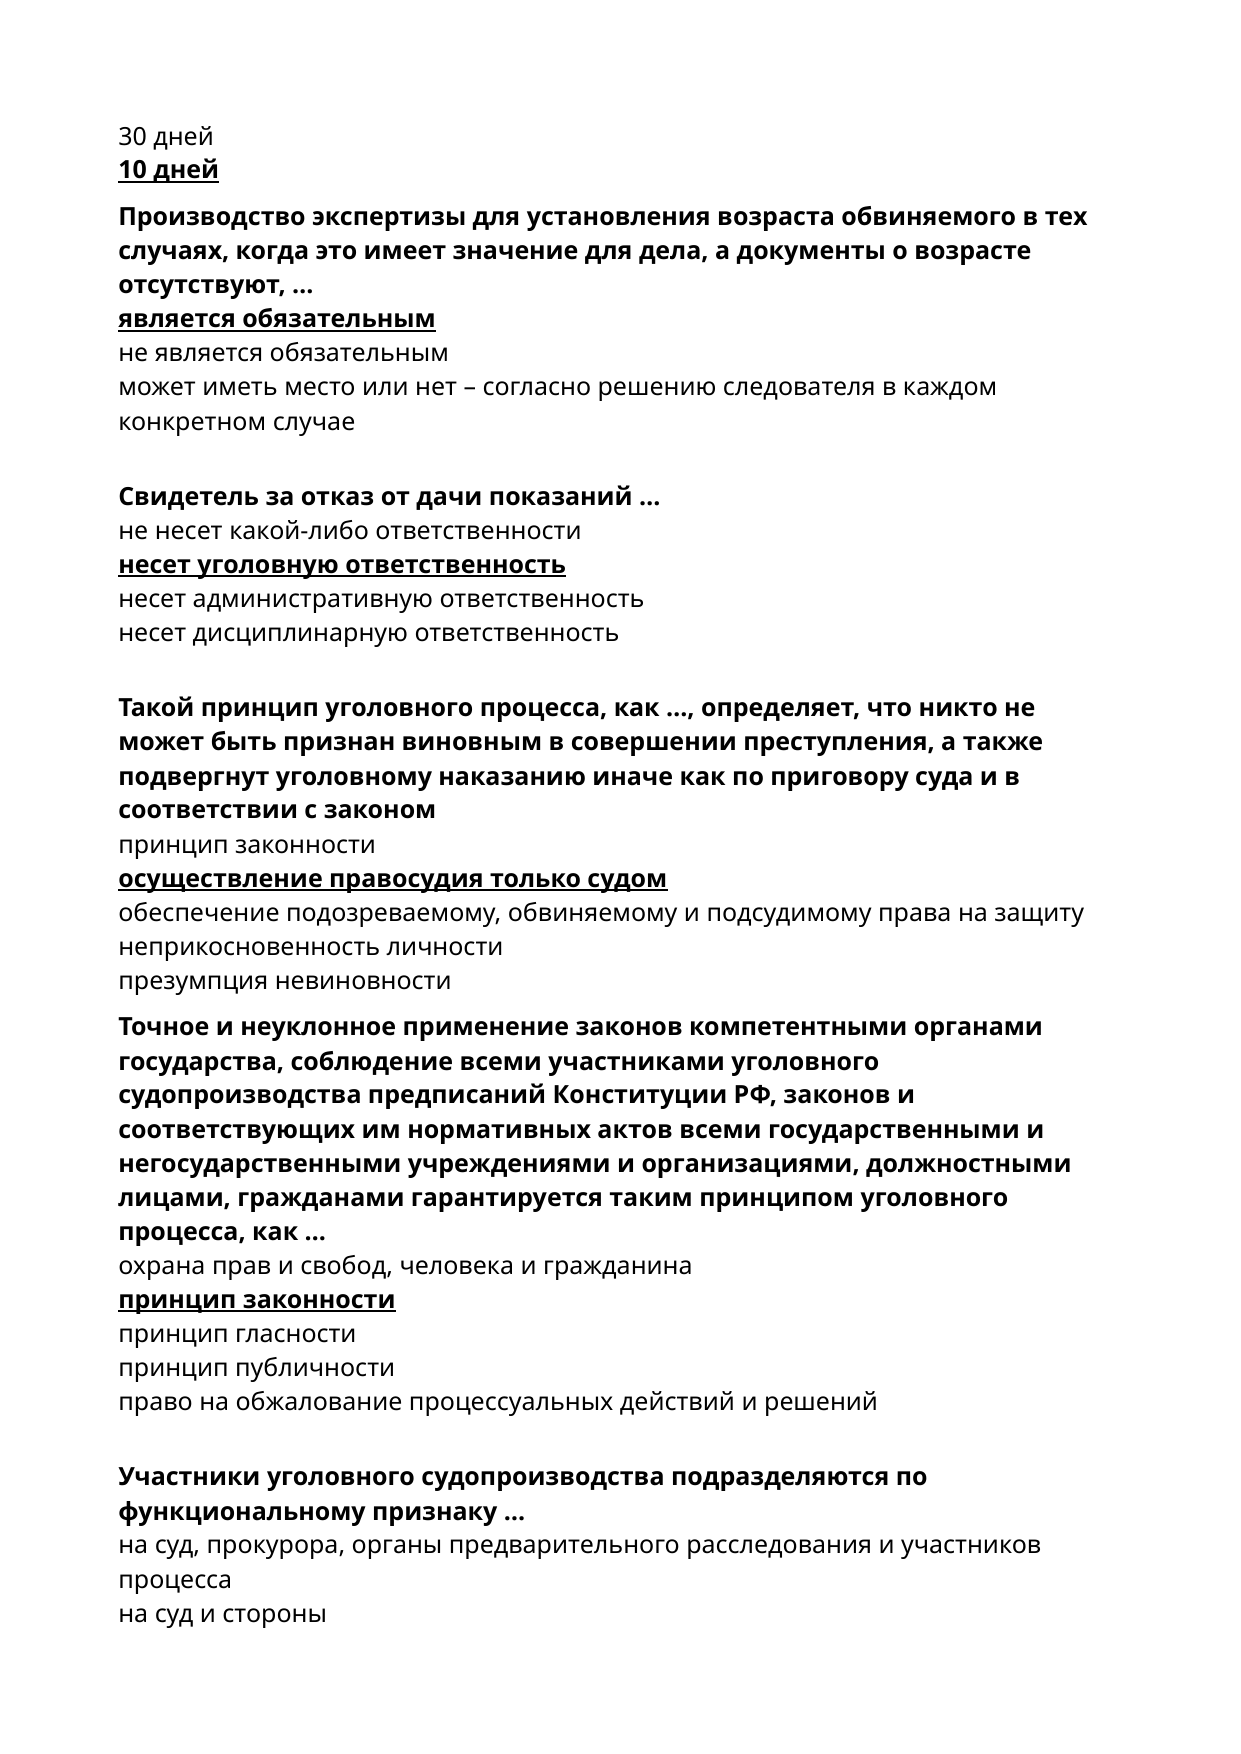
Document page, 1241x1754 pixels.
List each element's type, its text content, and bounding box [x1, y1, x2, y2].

text Точное и неуклонное применение законов компетентными органами государства, соблюдение всеми участниками уголовного судопроизводства предписаний Конституции РФ, законов и соответствующих им нормативных актов всеми государственными и негосударственными учреждениями и организациями, должностными лицами, гражданами гарантируется таким принципом уголовного процесса, как … охрана прав и свобод, человека и гражданина принцип законности принцип гласности принцип публичности право на обжалование процессуальных действий и решений [118, 1009, 1122, 1418]
text Участники уголовного судопроизводства подразделяются по функциональному признаку … на суд, прокурора, органы предварительного расследования и участников процесса на суд и стороны [118, 1430, 1122, 1629]
text Такой принцип уголовного процесса, как …, определяет, что никто не может быть признан виновным в совершении преступления, а также подвергнут уголовному наказанию иначе как по приговору суда и в соответствии с законом принцип законности осуществление правосудия только судом обеспечение подозреваемому, обвиняемому и подсудимому права на защиту неприкосновенность личности презумпция невиновности [118, 661, 1122, 997]
text Производство экспертизы для установления возраста обвиняемого в тех случаях, когда это имеет значение для дела, а документы о возрасте отсутствуют, … является обязательным не является обязательным может иметь место или нет – согласно решению следователя в каждом конкретном случае [118, 199, 1122, 437]
text Свидетель за отказ от дачи показаний … не несет какой-либо ответственности несет уголовную ответственность несет административную ответственность несет дисциплинарную ответственность [118, 450, 1122, 649]
text 30 дней 10 дней [118, 118, 1122, 186]
